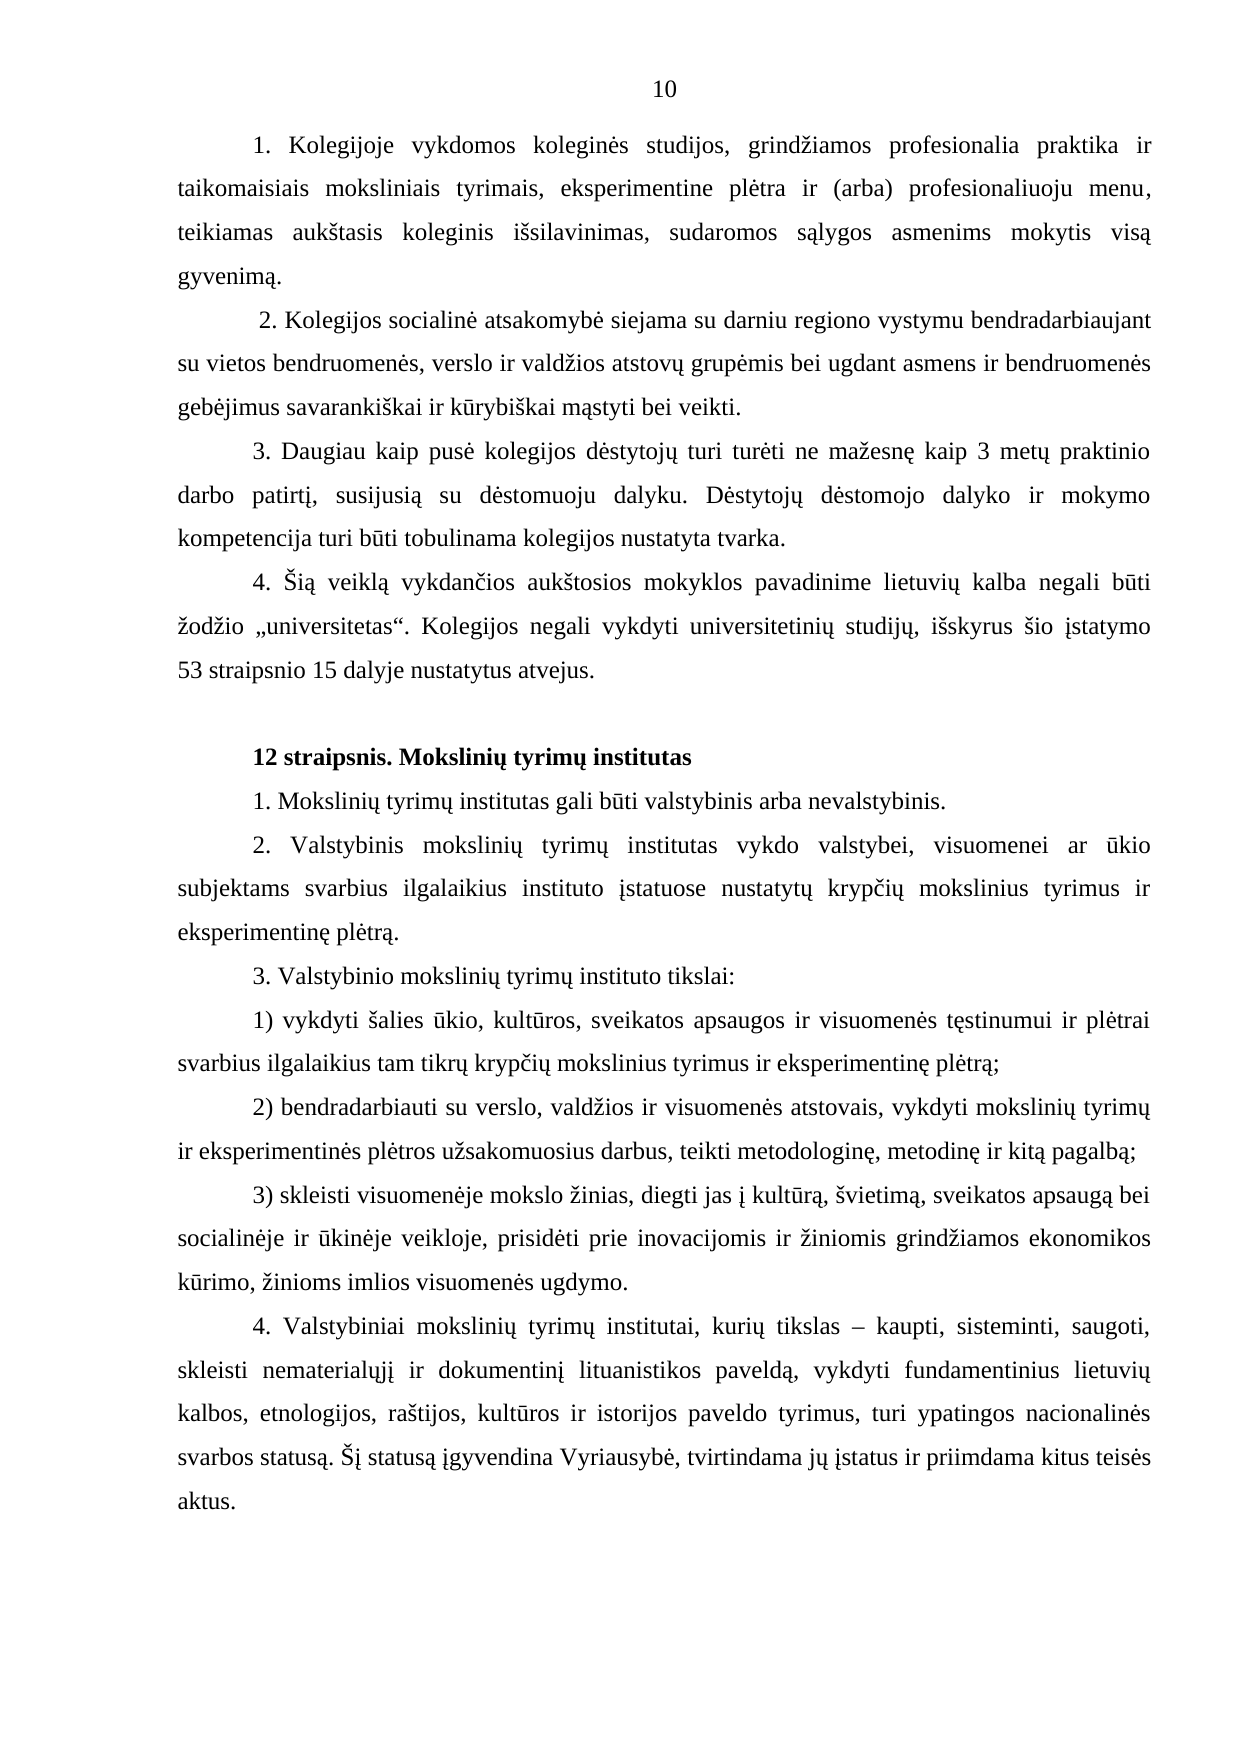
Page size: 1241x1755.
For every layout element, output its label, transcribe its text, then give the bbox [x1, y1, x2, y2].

text 3. Valstybinio mokslinių tyrimų instituto tikslai: [177, 949, 1152, 993]
text 3. Daugiau kaip pusė kolegijos dėstytojų turi turėti ne mažesnę kaip 3 metų praktinio darbo patirtį, susijusią su dėstomuoju dalyku. Dėstytojų dėstomojo dalyko ir mokymo kompetencija turi būti tobulinama kolegijos nustatyta tvarka. [177, 424, 1152, 556]
text 3) skleisti visuomenėje mokslo žinias, diegti jas į kultūrą, švietimą, sveikatos apsaugą bei socialinėje ir ūkinėje veikloje, prisidėti prie inovacijomis ir žiniomis grindžiamos ekonomikos kūrimo, žinioms imlios visuomenės ugdymo. [177, 1168, 1152, 1299]
text 2. Kolegijos socialinė atsakomybė siejama su darniu regiono vystymu bendradarbiaujant su vietos bendruomenės, verslo ir valdžios atstovų grupėmis bei ugdant asmens ir bendruomenės gebėjimus savarankiškai ir kūrybiškai mąstyti bei veikti. [177, 293, 1152, 424]
text 1. Mokslinių tyrimų institutas gali būti valstybinis arba nevalstybinis. [177, 774, 1152, 818]
text 4. Valstybiniai mokslinių tyrimų institutai, kurių tikslas – kaupti, sisteminti, saugoti, skleisti nematerialųjį ir dokumentinį lituanistikos paveldą, vykdyti fundamentinius lietuvių kalbos, etnologijos, raštijos, kultūros ir istorijos paveldo tyrimus, turi ypatingos nacionalinės svarbos statusą. Šį statusą įgyvendina Vyriausybė, tvirtindama jų įstatus ir priimdama kitus teisės aktus. [177, 1299, 1152, 1518]
text 4. Šią veiklą vykdančios aukštosios mokyklos pavadinime lietuvių kalba negali būti žodžio „universitetas“. Kolegijos negali vykdyti universitetinių studijų, išskyrus šio įstatymo 53 straipsnio 15 dalyje nustatytus atvejus. [177, 556, 1152, 687]
text 1) vykdyti šalies ūkio, kultūros, sveikatos apsaugos ir visuomenės tęstinumui ir plėtrai svarbius ilgalaikius tam tikrų krypčių mokslinius tyrimus ir eksperimentinę plėtrą; [177, 993, 1152, 1081]
text 12 straipsnis. Mokslinių tyrimų institutas [177, 731, 1152, 774]
text 2. Valstybinis mokslinių tyrimų institutas vykdo valstybei, visuomenei ar ūkio subjektams svarbius ilgalaikius instituto įstatuose nustatytų krypčių mokslinius tyrimus ir eksperimentinę plėtrą. [177, 818, 1152, 949]
text 2) bendradarbiauti su verslo, valdžios ir visuomenės atstovais, vykdyti mokslinių tyrimų ir eksperimentinės plėtros užsakomuosius darbus, teikti metodologinę, metodinę ir kitą pagalbą; [177, 1081, 1152, 1168]
text 1. Kolegijoje vykdomos koleginės studijos, grindžiamos profesionalia praktika ir taikomaisiais moksliniais tyrimais, eksperimentine plėtra ir (arba) profesionaliuoju menu, teikiamas aukštasis koleginis išsilavinimas, sudaromos sąlygos asmenims mokytis visą gyvenimą. [177, 118, 1152, 293]
